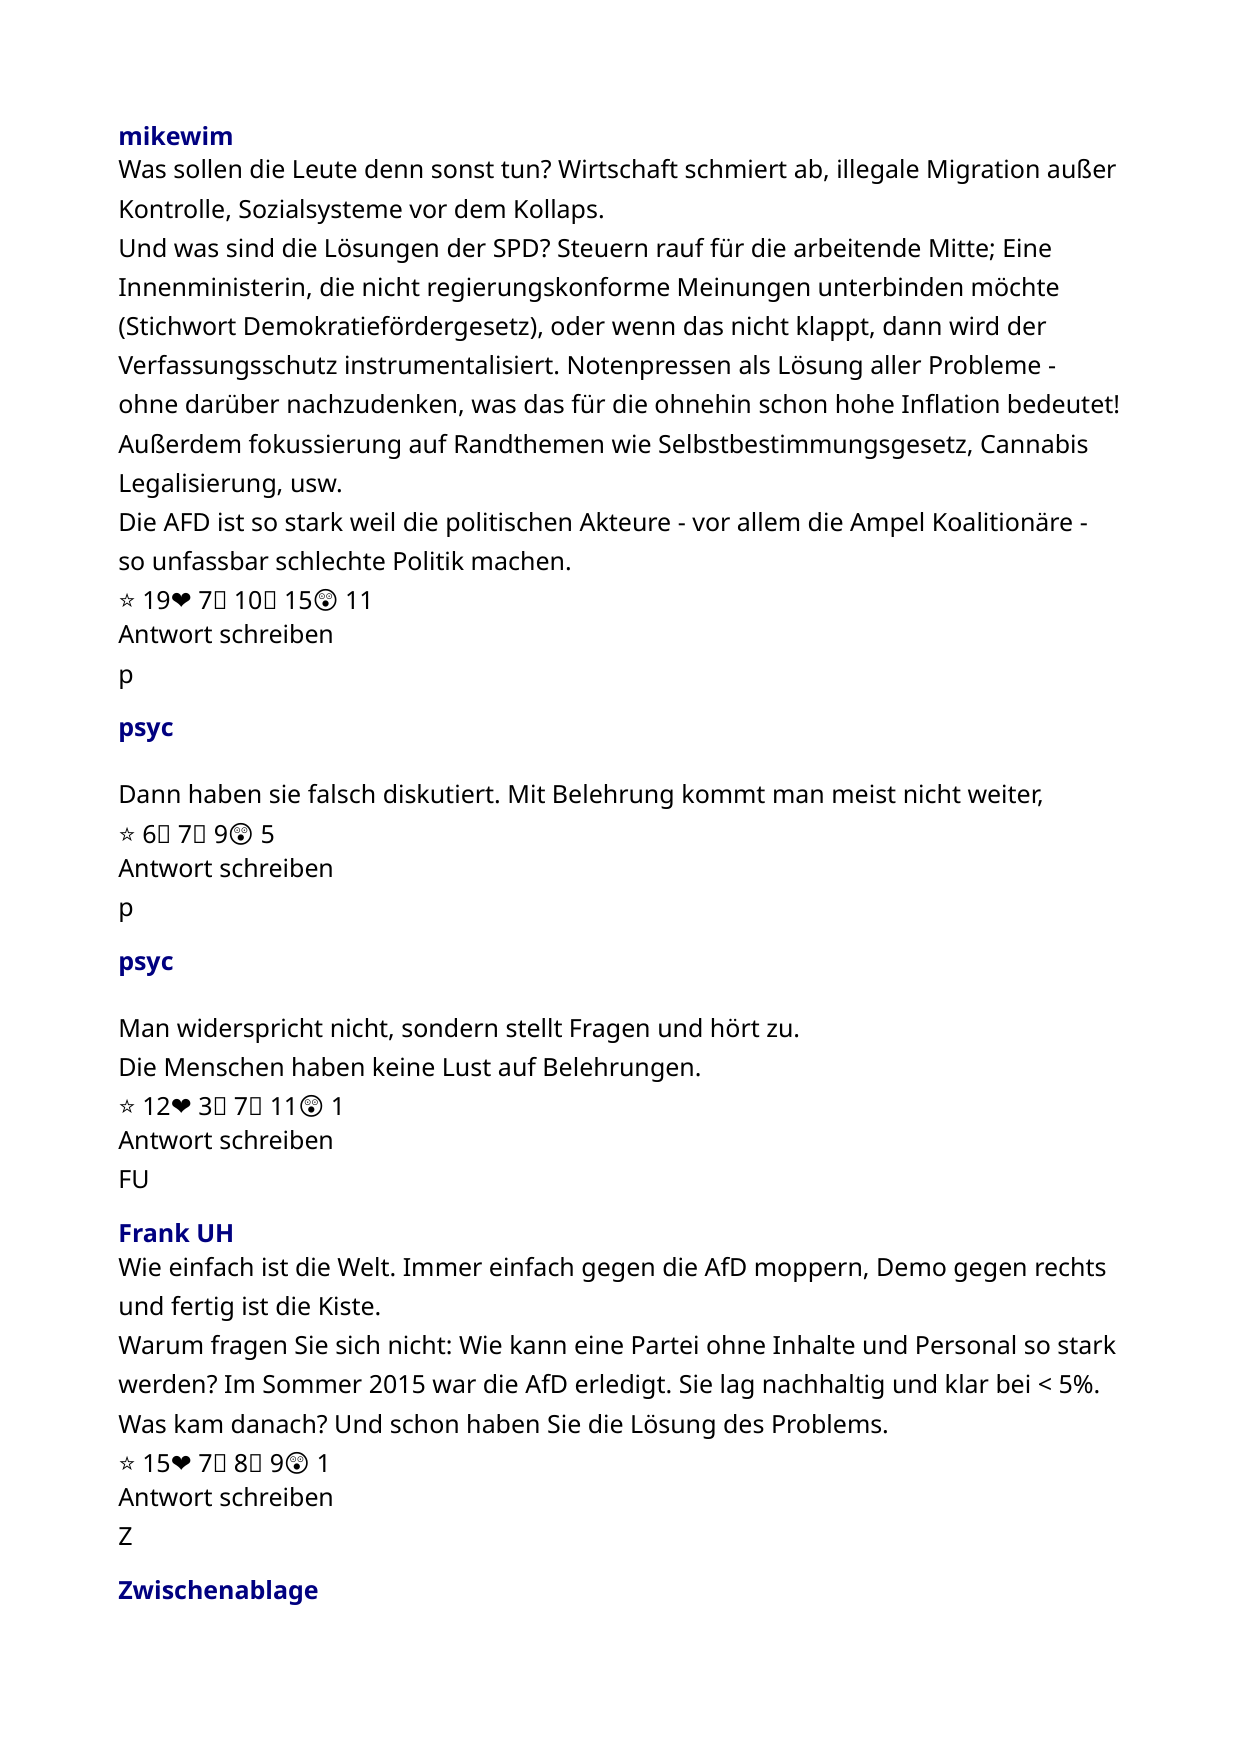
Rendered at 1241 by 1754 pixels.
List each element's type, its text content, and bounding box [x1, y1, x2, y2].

text Antwort schreiben [118, 1479, 1122, 1514]
text Was sollen die Leute denn sonst tun? Wirtschaft schmiert ab, illegale Migration außer Kontrolle, Sozialsysteme vor dem Kollaps. [118, 152, 1122, 225]
text Antwort schreiben [118, 617, 1122, 651]
text p [118, 656, 1122, 690]
text ⭐️ 19❤️ 7🙁 10🤨 15😲 11 [118, 583, 1122, 617]
text Antwort schreiben [118, 1123, 1122, 1157]
text Z [118, 1519, 1122, 1553]
subtitle Frank UH [118, 1216, 1122, 1250]
subtitle psyc [118, 710, 1122, 744]
text p [118, 889, 1122, 923]
text Dann haben sie falsch diskutiert. Mit Belehrung kommt man meist nicht weiter, [118, 777, 1122, 811]
subtitle psyc [118, 943, 1122, 977]
text Man widerspricht nicht, sondern stellt Fragen und hört zu. Die Menschen haben keine Lust auf Belehrungen. [118, 1010, 1122, 1083]
text ⭐️ 12❤️ 3🙁 7🤨 11😲 1 [118, 1089, 1122, 1123]
subtitle mikewim [118, 118, 1122, 152]
text ⭐️ 15❤️ 7🙁 8🤨 9😲 1 [118, 1446, 1122, 1479]
text Warum fragen Sie sich nicht: Wie kann eine Partei ohne Inhalte und Personal so stark werden? Im Sommer 2015 war die AfD erledigt. Sie lag nachhaltig und klar bei < 5%. Was kam danach? Und schon haben Sie die Lösung des Problems. [118, 1328, 1122, 1440]
text Wie einfach ist die Welt. Immer einfach gegen die AfD moppern, Demo gegen rechts und fertig ist die Kiste. [118, 1250, 1122, 1323]
text ⭐️ 6🙁 7🤨 9😲 5 [118, 816, 1122, 850]
subtitle Zwischenablage [118, 1572, 1122, 1607]
text Antwort schreiben [118, 850, 1122, 884]
text Und was sind die Lösungen der SPD? Steuern rauf für die arbeitende Mitte; Eine Innenministerin, die nicht regierungskonforme Meinungen unterbinden möchte (Stichwort Demokratiefördergesetz), oder wenn das nicht klappt, dann wird der Verfassungsschutz instrumentalisiert. Notenpressen als Lösung aller Probleme - ohne darüber nachzudenken, was das für die ohnehin schon hohe Inflation bedeutet! Außerdem fokussierung auf Randthemen wie Selbstbestimmungsgesetz, Cannabis Legalisierung, usw. [118, 231, 1122, 499]
text FU [118, 1162, 1122, 1196]
text Die AFD ist so stark weil die politischen Akteure - vor allem die Ampel Koalitionäre - so unfassbar schlechte Politik machen. [118, 505, 1122, 578]
